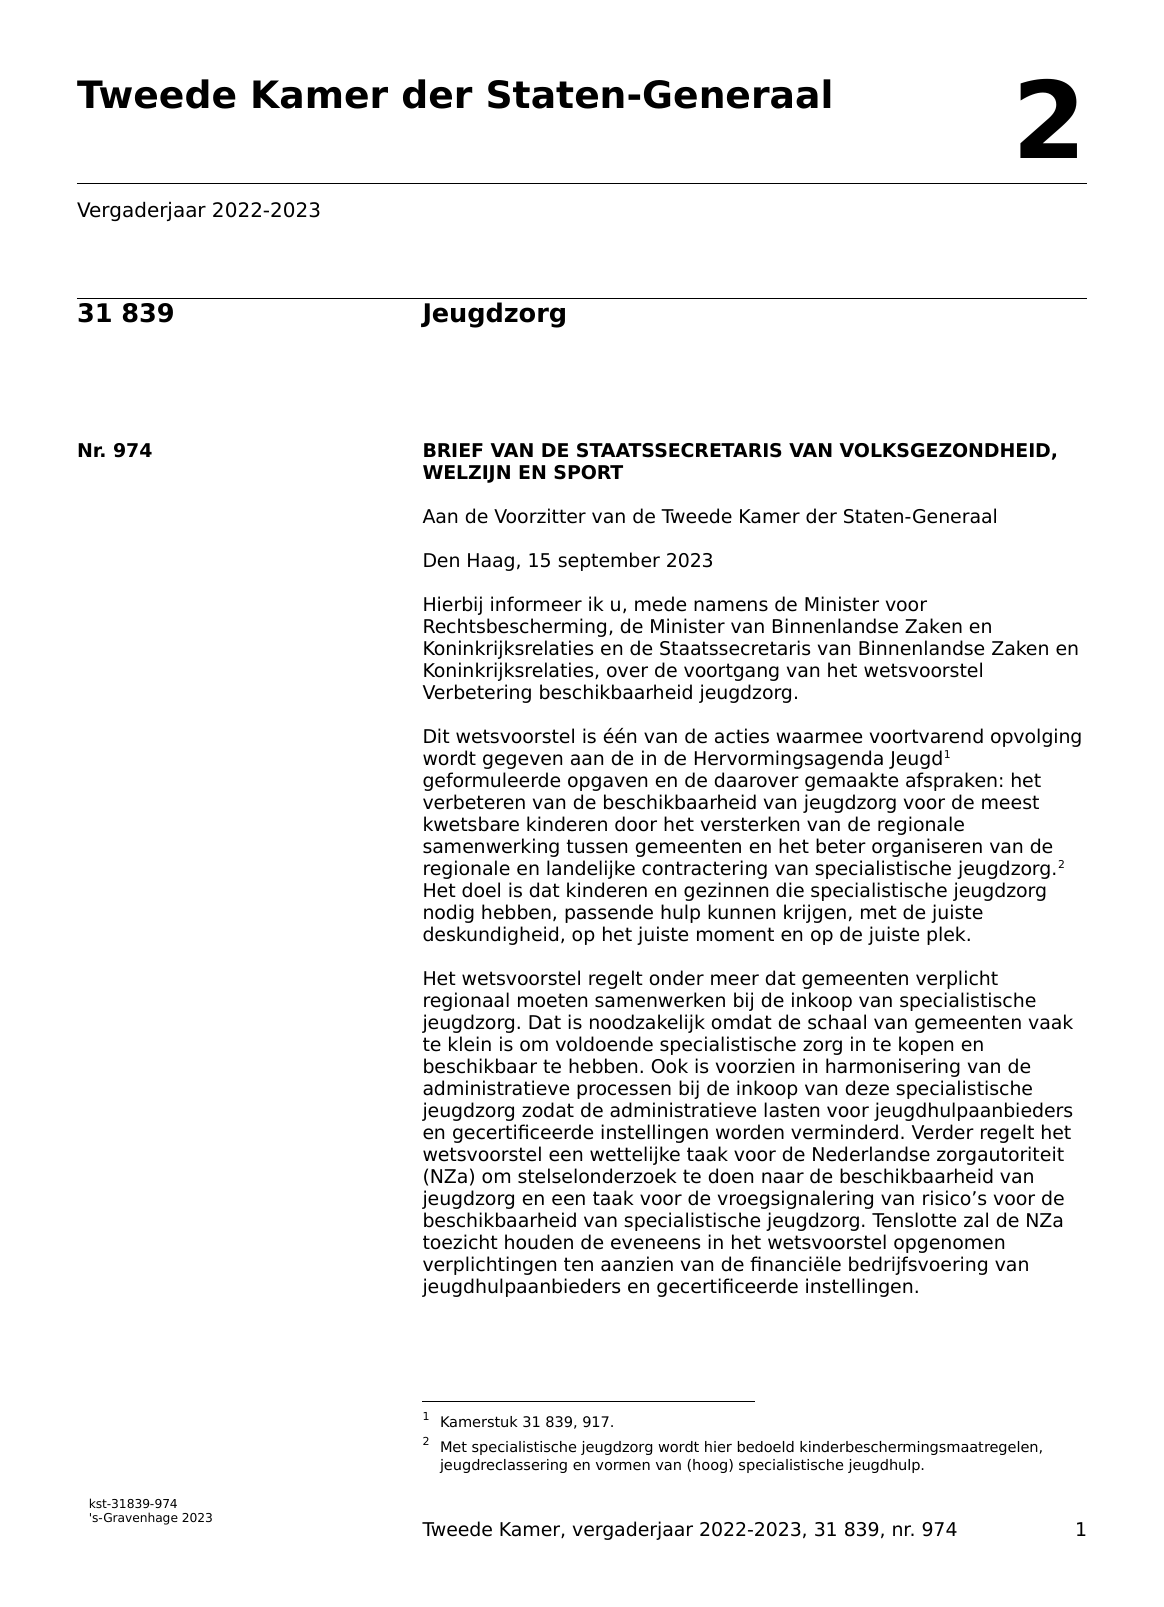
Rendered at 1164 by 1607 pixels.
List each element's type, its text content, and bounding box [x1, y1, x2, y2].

text Hierbij informeer ik u, mede namens de Minister voor Rechtsbescherming, de Minister van Binnenlandse Zaken en Koninkrijksrelaties en de Staatssecretaris van Binnenlandse Zaken en Koninkrijksrelaties, over de voortgang van het wetsvoorstel Verbetering beschikbaarheid jeugdzorg. [422, 594, 1087, 704]
subtitle 31 839 Jeugdzorg [77, 299, 1087, 329]
table_header Tweede Kamer der Staten-Generaal [77, 59, 886, 183]
text Met specialistische jeugdzorg wordt hier bedoeld kinderbeschermingsmaatregelen, jeugdreclassering en vormen van (hoog) specialistische jeugdhulp. [422, 1435, 1087, 1474]
subtitle Nr. 974 BRIEF VAN DE STAATSSECRETARIS VAN VOLKSGEZONDHEID, WELZIJN EN SPORT [77, 440, 1087, 484]
text Kamerstuk 31 839, 917. [422, 1410, 1087, 1432]
text Den Haag, 15 september 2023 [422, 550, 1087, 572]
text Het wetsvoorstel regelt onder meer dat gemeenten verplicht regionaal moeten samenwerken bij de inkoop van specialistische jeugdzorg. Dat is noodzakelijk omdat de schaal van gemeenten vaak te klein is om voldoende specialistische zorg in te kopen en beschikbaar te hebben. Ook is voorzien in harmonisering van de administratieve processen bij de inkoop van deze specialistische jeugdzorg zodat de administratieve lasten voor jeugdhulpaanbieders en gecertificeerde instellingen worden verminderd. Verder regelt het wetsvoorstel een wettelijke taak voor de Nederlandse zorgautoriteit (NZa) om stelselonderzoek te doen naar de beschikbaarheid van jeugdzorg en een taak voor de vroegsignalering van risico’s voor de beschikbaarheid van specialistische jeugdzorg. Tenslotte zal de NZa toezicht houden de eveneens in het wetsvoorstel opgenomen verplichtingen ten aanzien van de financiële bedrijfsvoering van jeugdhulpaanbieders en gecertificeerde instellingen. [422, 968, 1087, 1298]
text kst-31839-974 [88, 1497, 323, 1511]
text Aan de Voorzitter van de Tweede Kamer der Staten-Generaal [422, 506, 1087, 528]
text Dit wetsvoorstel is één van de acties waarmee voortvarend opvolging wordt gegeven aan de in de Hervormingsagenda Jeugd geformuleerde opgaven en de daarover gemaakte afspraken: het verbeteren van de beschikbaarheid van jeugdzorg voor de meest kwetsbare kinderen door het versterken van de regionale samenwerking tussen gemeenten en het beter organiseren van de regionale en landelijke contractering van specialistische jeugdzorg. Het doel is dat kinderen en gezinnen die specialistische jeugdzorg nodig hebben, passende hulp kunnen krijgen, met de juiste deskundigheid, op het juiste moment en op de juiste plek. [422, 726, 1087, 946]
table_header 2 [886, 59, 1087, 183]
table_cell Vergaderjaar 2022-2023 [77, 184, 1087, 298]
text 's-Gravenhage 2023 [88, 1511, 323, 1525]
